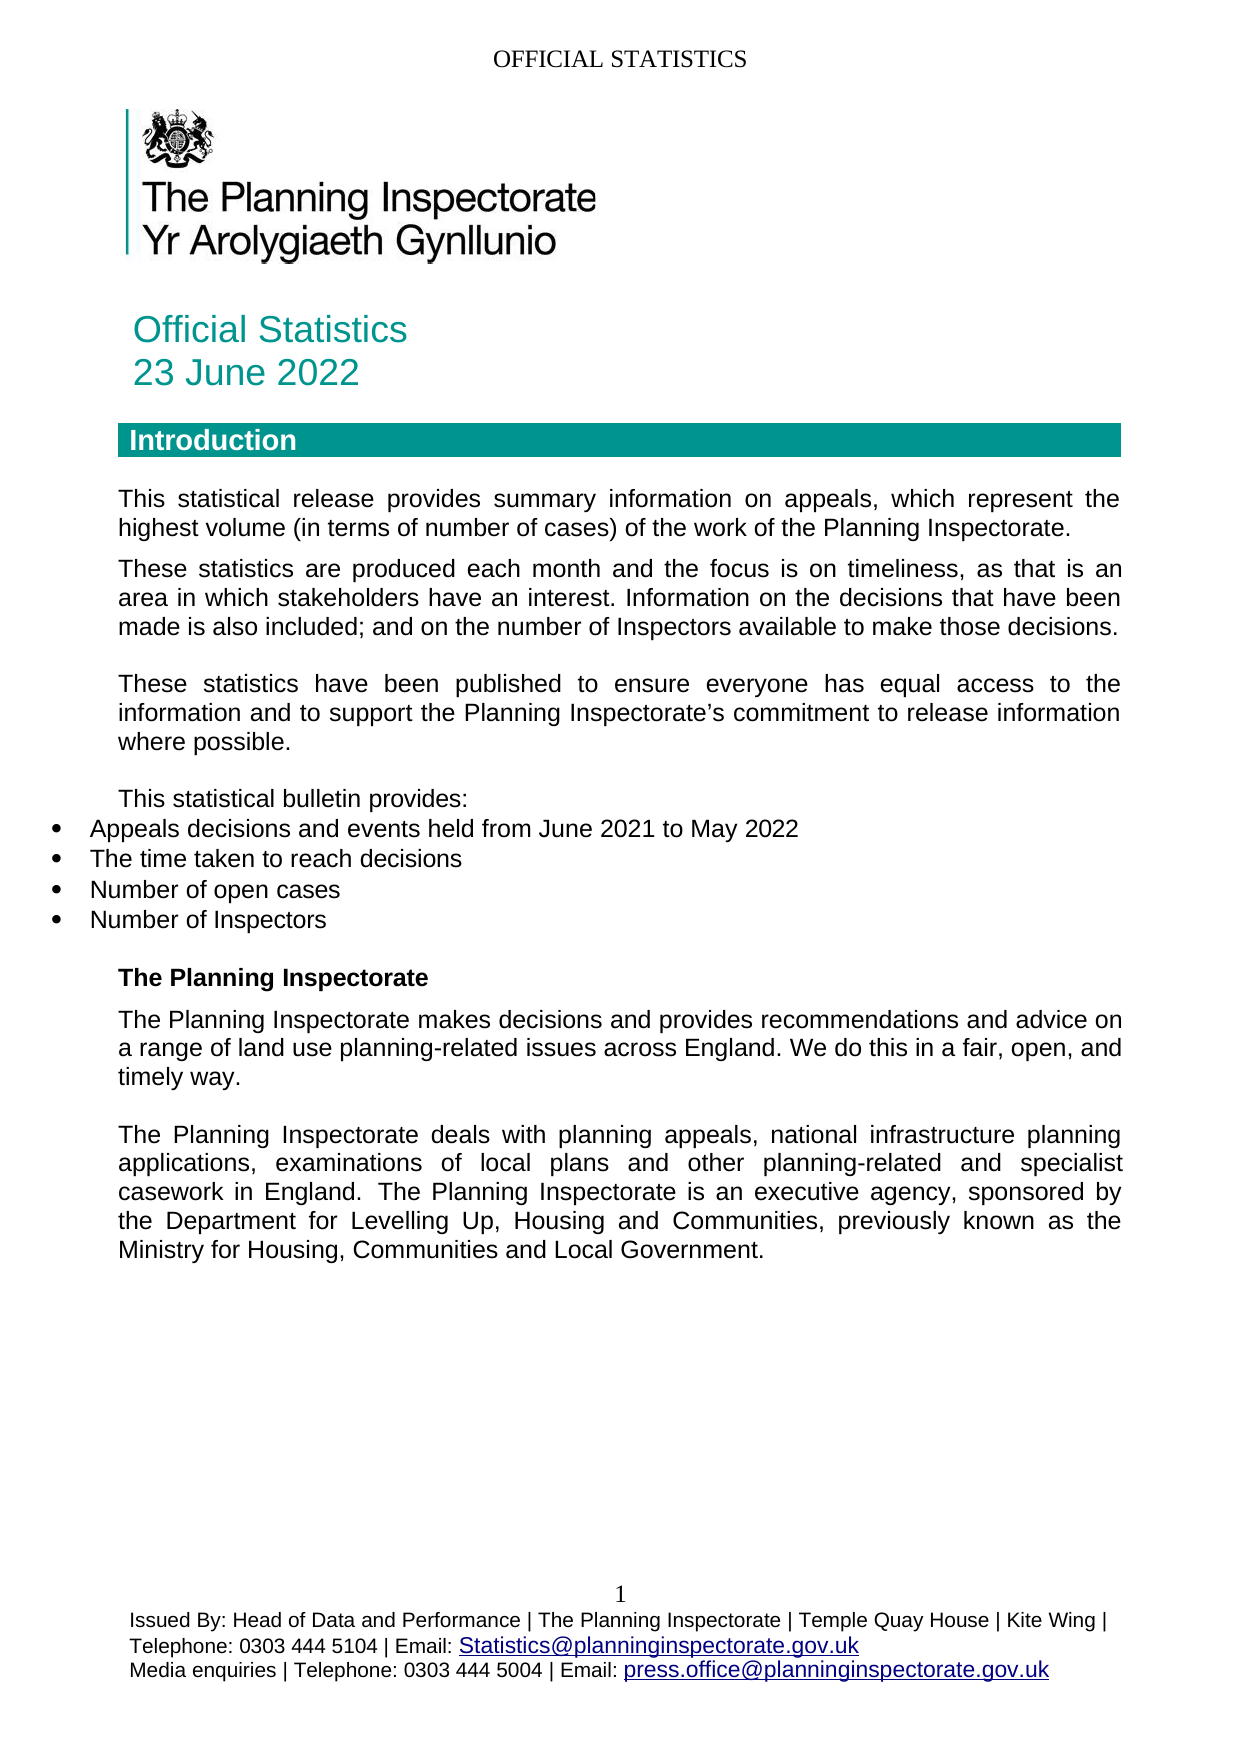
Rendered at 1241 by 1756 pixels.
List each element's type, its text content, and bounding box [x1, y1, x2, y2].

text This statistical bulletin provides: [118, 784, 1193, 813]
subtitle Introduction [118, 423, 1193, 457]
list Number of Inspectors [52, 904, 1193, 935]
text 1 [89, 1579, 1151, 1608]
text These statistics have been published to ensure everyone has equal access to the information and to support the Planning Inspectorate’s commitment to release information where possible. [118, 669, 1123, 755]
title Official Statistics 23 June 2022 [133, 307, 445, 393]
text The Planning Inspectorate makes decisions and provides recommendations and advice on a range of land use planning-related issues across England. We do this in a fair, open, and timely way. [118, 1004, 1123, 1091]
text Media enquiries | Telephone: 0303 444 5004 | Email: press.office@planninginspectorate.gov.uk [129, 1658, 1181, 1682]
text Issued By: Head of Data and Performance | The Planning Inspectorate | Temple Quay House | Kite Wing | Telephone: 0303 444 5104 | Email: Statistics@planninginspectorate.gov.uk [129, 1608, 1181, 1658]
subtitle The Planning Inspectorate [118, 963, 1193, 992]
text OFFICIAL STATISTICS [491, 44, 749, 73]
list The time taken to reach decisions [52, 843, 1193, 874]
list Number of open cases [52, 874, 1193, 904]
text These statistics are produced each month and the focus is on timeliness, as that is an area in which stakeholders have an interest. Information on the decisions that have been made is also included; and on the number of Inspectors available to make those decisions. [118, 554, 1123, 640]
list Appeals decisions and events held from June 2021 to May 2022 [52, 813, 1193, 843]
text This statistical release provides summary information on appeals, which represent the highest volume (in terms of number of cases) of the work of the Planning Inspectorate. [118, 484, 1122, 541]
text The Planning Inspectorate deals with planning appeals, national infrastructure planning applications, examinations of local plans and other planning-related and specialist casework in England. The Planning Inspectorate is an executive agency, sponsored by the Department for Levelling Up, Housing and Communities, previously known as the Ministry for Housing, Communities and Local Government. [118, 1120, 1123, 1263]
